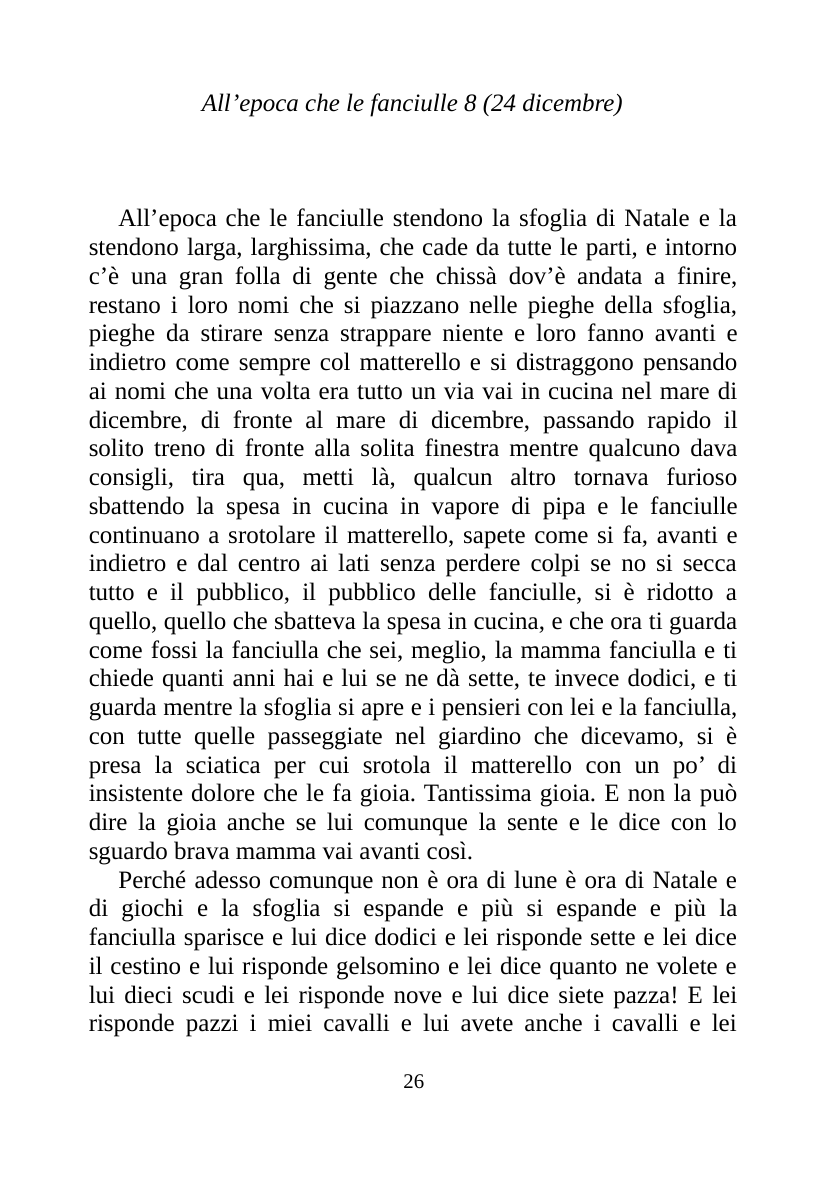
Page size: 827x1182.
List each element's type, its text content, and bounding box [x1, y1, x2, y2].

text All’epoca che le fanciulle stendono la sfoglia di Natale e la stendono larga, larghissima, che cade da tutte le parti, e intorno c’è una gran folla di gente che chissà dov’è andata a finire, restano i loro nomi che si piazzano nelle pieghe della sfoglia, pieghe da stirare senza strappare niente e loro fanno avanti e indietro come sempre col matterello e si distraggono pensando ai nomi che una volta era tutto un via vai in cucina nel mare di dicembre, di fronte al mare di dicembre, passando rapido il solito treno di fronte alla solita finestra mentre qualcuno dava consigli, tira qua, metti là, qualcun altro tornava furioso sbattendo la spesa in cucina in vapore di pipa e le fanciulle continuano a srotolare il matterello, sapete come si fa, avanti e indietro e dal centro ai lati senza perdere colpi se no si secca tutto e il pubblico, il pubblico delle fanciulle, si è ridotto a quello, quello che sbatteva la spesa in cucina, e che ora ti guarda come fossi la fanciulla che sei, meglio, la mamma fanciulla e ti chiede quanti anni hai e lui se ne dà sette, te invece dodici, e ti guarda mentre la sfoglia si apre e i pensieri con lei e la fanciulla, con tutte quelle passeggiate nel giardino che dicevamo, si è presa la sciatica per cui srotola il matterello con un po’ di insistente dolore che le fa gioia. Tantissima gioia. E non la può dire la gioia anche se lui comunque la sente e le dice con lo sguardo brava mamma vai avanti così. [88, 203, 738, 865]
subtitle All’epoca che le fanciulle 8 (24 dicembre) [88, 88, 738, 117]
text Perché adesso comunque non è ora di lune è ora di Natale e di giochi e la sfoglia si espande e più si espande e più la fanciulla sparisce e lui dice dodici e lei risponde sette e lei dice il cestino e lui risponde gelsomino e lei dice quanto ne volete e lui dieci scudi e lei risponde nove e lui dice siete pazza! E lei risponde pazzi i miei cavalli e lui avete anche i cavalli e lei [88, 865, 738, 1037]
